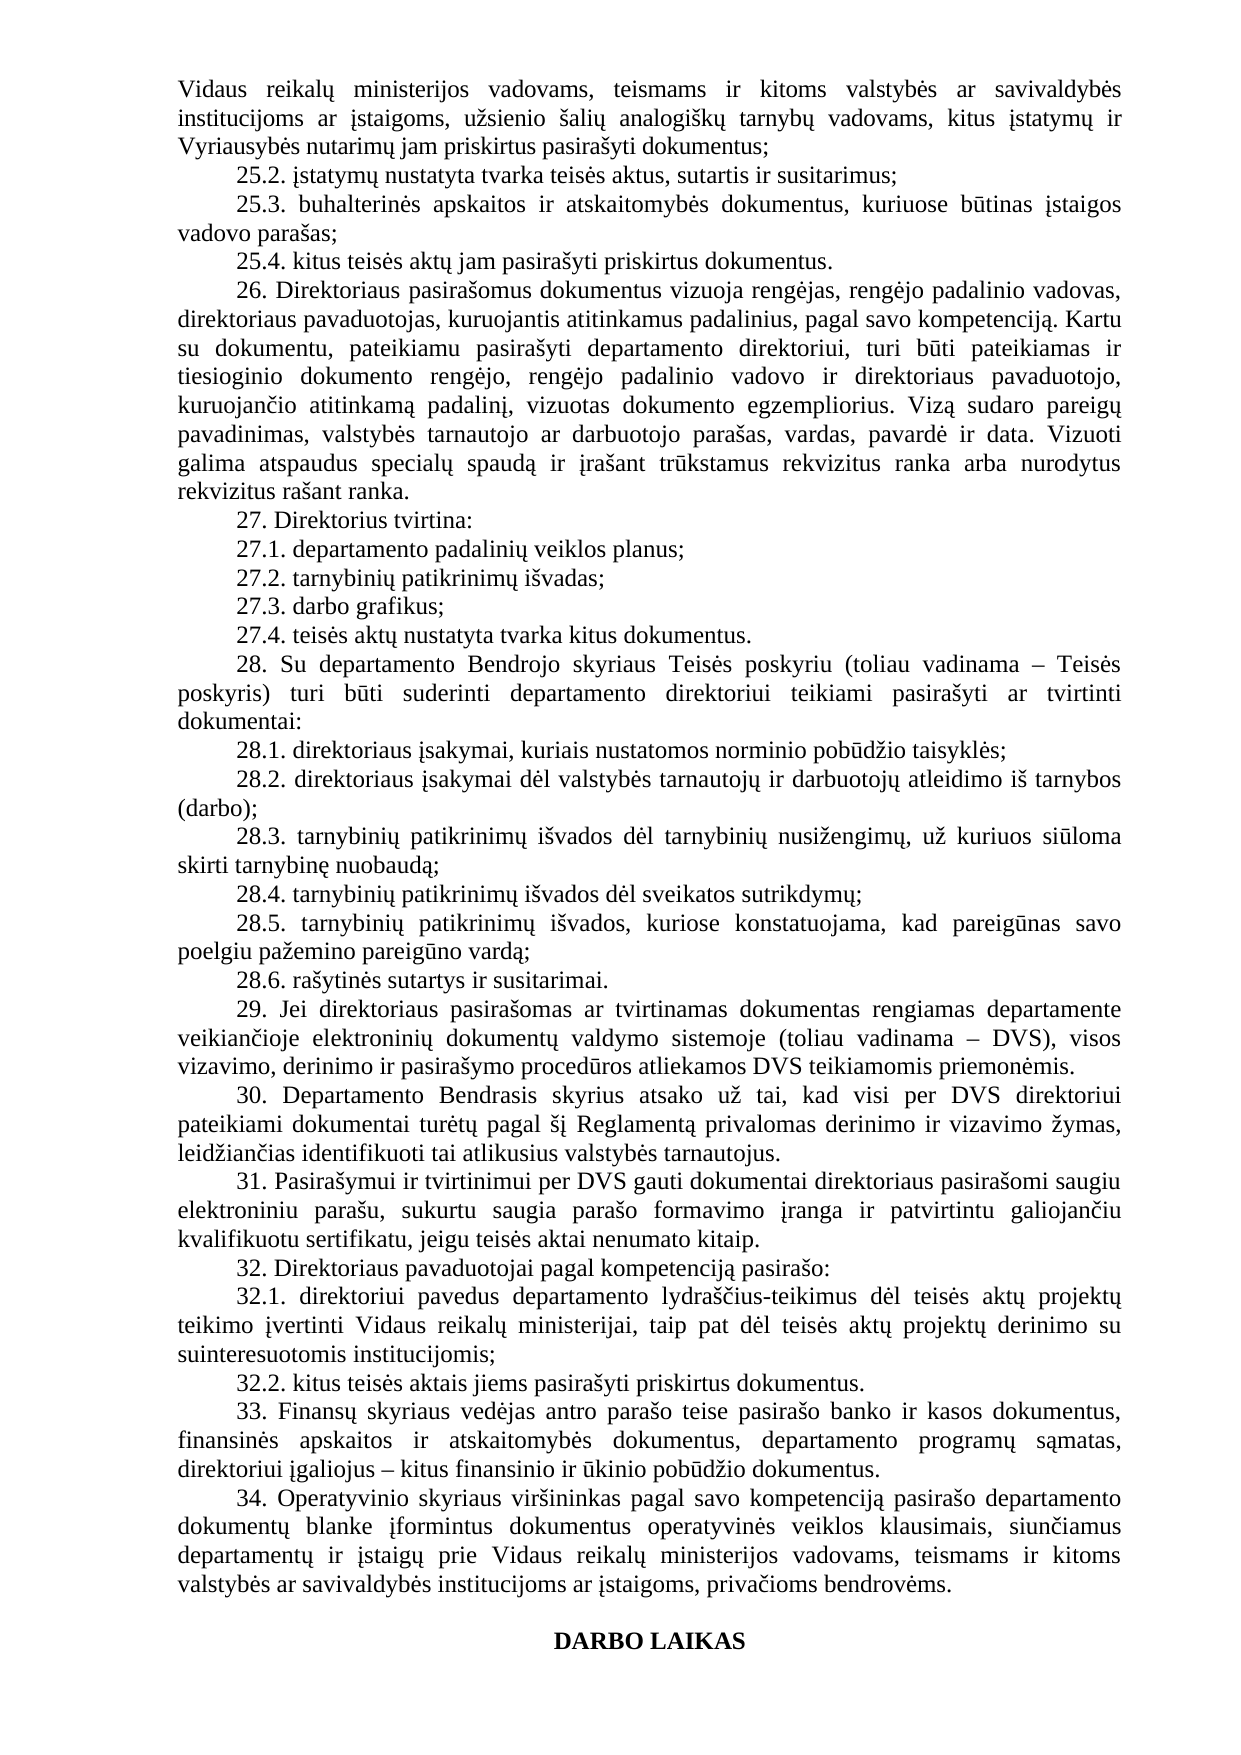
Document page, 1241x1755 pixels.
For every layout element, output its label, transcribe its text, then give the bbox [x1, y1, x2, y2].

text 25.3. buhalterinės apskaitos ir atskaitomybės dokumentus, kuriuose būtinas įstaigos vadovo parašas; [177, 189, 1122, 246]
text 25.2. įstatymų nustatyta tvarka teisės aktus, sutartis ir susitarimus; [177, 160, 1122, 189]
text 28.3. tarnybinių patikrinimų išvados dėl tarnybinių nusižengimų, už kuriuos siūloma skirti tarnybinę nuobaudą; [177, 821, 1122, 879]
text Vidaus reikalų ministerijos vadovams, teismams ir kitoms valstybės ar savivaldybės institucijoms ar įstaigoms, užsienio šalių analogiškų tarnybų vadovams, kitus įstatymų ir Vyriausybės nutarimų jam priskirtus pasirašyti dokumentus; [177, 74, 1122, 160]
text DARBO LAIKAS [177, 1626, 1122, 1655]
text 32.1. direktoriui pavedus departamento lydraščius-teikimus dėl teisės aktų projektų teikimo įvertinti Vidaus reikalų ministerijai, taip pat dėl teisės aktų projektų derinimo su suinteresuotomis institucijomis; [177, 1281, 1122, 1368]
text 28.4. tarnybinių patikrinimų išvados dėl sveikatos sutrikdymų; [177, 879, 1122, 908]
text 27.3. darbo grafikus; [177, 591, 1122, 620]
text 27.4. teisės aktų nustatyta tvarka kitus dokumentus. [177, 620, 1122, 649]
text 26. Direktoriaus pasirašomus dokumentus vizuoja rengėjas, rengėjo padalinio vadovas, direktoriaus pavaduotojas, kuruojantis atitinkamus padalinius, pagal savo kompetenciją. Kartu su dokumentu, pateikiamu pasirašyti departamento direktoriui, turi būti pateikiamas ir tiesioginio dokumento rengėjo, rengėjo padalinio vadovo ir direktoriaus pavaduotojo, kuruojančio atitinkamą padalinį, vizuotas dokumento egzempliorius. Vizą sudaro pareigų pavadinimas, valstybės tarnautojo ar darbuotojo parašas, vardas, pavardė ir data. Vizuoti galima atspaudus specialų spaudą ir įrašant trūkstamus rekvizitus ranka arba nurodytus rekvizitus rašant ranka. [177, 275, 1122, 505]
text 25.4. kitus teisės aktų jam pasirašyti priskirtus dokumentus. [177, 246, 1122, 275]
text 30. Departamento Bendrasis skyrius atsako už tai, kad visi per DVS direktoriui pateikiami dokumentai turėtų pagal šį reglamentą privalomas derinimo ir vizavimo žymas, leidžiančias identifikuoti tai atlikusius valstybės tarnautojus. [177, 1080, 1122, 1166]
text 33. Finansų skyriaus vedėjas antro parašo teise pasirašo banko ir kasos dokumentus, finansinės apskaitos ir atskaitomybės dokumentus, departamento programų sąmatas, direktoriui įgaliojus – kitus finansinio ir ūkinio pobūdžio dokumentus. [177, 1396, 1122, 1483]
text 28.2. direktoriaus įsakymai dėl valstybės tarnautojų ir darbuotojų atleidimo iš tarnybos (darbo); [177, 764, 1122, 821]
text 31. Pasirašymui ir tvirtinimui per DVS gauti dokumentai direktoriaus pasirašomi saugiu elektroniniu parašu, sukurtu saugia parašo formavimo įranga ir patvirtintu galiojančiu kvalifikuotu sertifikatu, jeigu teisės aktai nenumato kitaip. [177, 1166, 1122, 1253]
text 34. Operatyvinio skyriaus viršininkas pagal savo kompetenciją pasirašo departamento dokumentų blanke įformintus dokumentus operatyvinės veiklos klausimais, siunčiamus departamentų ir įstaigų prie Vidaus reikalų ministerijos vadovams, teismams ir kitoms valstybės ar savivaldybės institucijoms ar įstaigoms, privačioms bendrovėms. [177, 1483, 1122, 1598]
text 27.1. departamento padalinių veiklos planus; [177, 534, 1122, 563]
text 28.5. tarnybinių patikrinimų išvados, kuriose konstatuojama, kad pareigūnas savo poelgiu pažemino pareigūno vardą; [177, 908, 1122, 965]
text 28. Su departamento Bendrojo skyriaus Teisės poskyriu (toliau vadinama – Teisės poskyris) turi būti suderinti departamento direktoriui teikiami pasirašyti ar tvirtinti dokumentai: [177, 649, 1122, 735]
text 28.1. direktoriaus įsakymai, kuriais nustatomos norminio pobūdžio taisyklės; [177, 735, 1122, 764]
text 29. Jei direktoriaus pasirašomas ar tvirtinamas dokumentas rengiamas departamente veikiančioje elektroninių dokumentų valdymo sistemoje (toliau vadinama – DVS), visos vizavimo, derinimo ir pasirašymo procedūros atliekamos DVS teikiamomis priemonėmis. [177, 994, 1122, 1080]
text 32. Direktoriaus pavaduotojai pagal kompetenciją pasirašo: [177, 1253, 1122, 1281]
text 27. Direktorius tvirtina: [177, 505, 1122, 534]
text 27.2. tarnybinių patikrinimų išvadas; [177, 563, 1122, 591]
text 32.2. kitus teisės aktais jiems pasirašyti priskirtus dokumentus. [177, 1368, 1122, 1396]
text 28.6. rašytinės sutartys ir susitarimai. [177, 965, 1122, 994]
